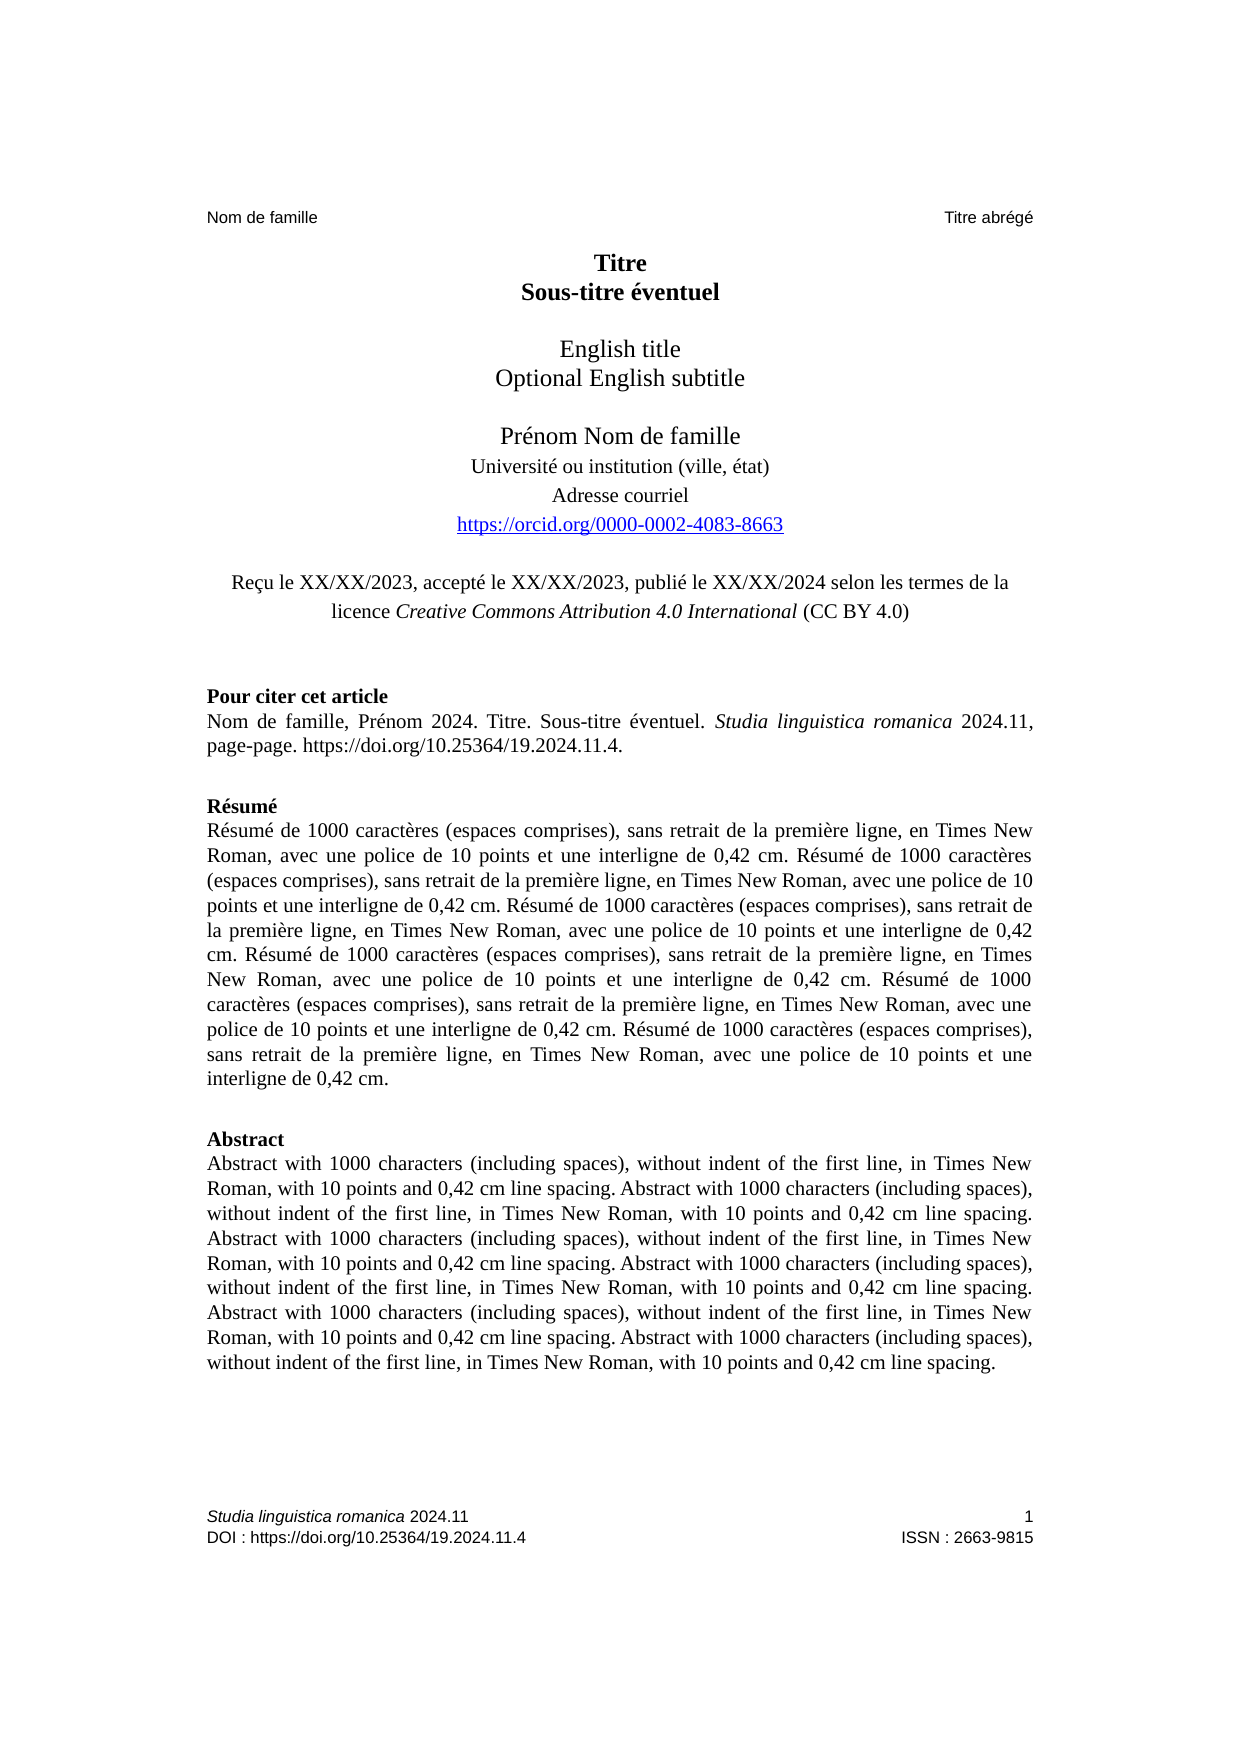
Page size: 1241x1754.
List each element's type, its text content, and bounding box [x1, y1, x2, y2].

text Pour citer cet article [207, 683, 1033, 708]
text Reçu le XX/XX/2023, accepté le XX/XX/2023, publié le XX/XX/2024 selon les termes de la licence Creative Commons Attribution 4.0 International (CC BY 4.0) [207, 566, 1033, 624]
title English title [207, 335, 1033, 364]
text https://orcid.org/0000-0002-4083-8663 [207, 508, 1033, 537]
title Abstract [207, 1126, 1033, 1151]
text Résumé [207, 793, 1033, 818]
text Résumé de 1000 caractères (espaces comprises), sans retrait de la première ligne, en Times New Roman, avec une police de 10 points et une interligne de 0,42 cm. Résumé de 1000 caractères (espaces comprises), sans retrait de la première ligne, en Times New Roman, avec une police de 10 points et une interligne de 0,42 cm. Résumé de 1000 caractères (espaces comprises), sans retrait de la première ligne, en Times New Roman, avec une police de 10 points et une interligne de 0,42 cm. Résumé de 1000 caractères (espaces comprises), sans retrait de la première ligne, en Times New Roman, avec une police de 10 points et une interligne de 0,42 cm. Résumé de 1000 caractères (espaces comprises), sans retrait de la première ligne, en Times New Roman, avec une police de 10 points et une interligne de 0,42 cm. Résumé de 1000 caractères (espaces comprises), sans retrait de la première ligne, en Times New Roman, avec une police de 10 points et une interligne de 0,42 cm. [207, 818, 1033, 1091]
text Nom de famille, Prénom 2024. Titre. Sous-titre éventuel. Studia linguistica romanica 2024.11, page-page. https://doi.org/10.25364/19.2024.11.4. [207, 708, 1033, 758]
text Sous-titre éventuel [207, 277, 1033, 306]
subtitle Optional English subtitle [207, 364, 1033, 393]
text Abstract with 1000 characters (including spaces), without indent of the first line, in Times New Roman, with 10 points and 0,42 cm line spacing. Abstract with 1000 characters (including spaces), without indent of the first line, in Times New Roman, with 10 points and 0,42 cm line spacing. Abstract with 1000 characters (including spaces), without indent of the first line, in Times New Roman, with 10 points and 0,42 cm line spacing. Abstract with 1000 characters (including spaces), without indent of the first line, in Times New Roman, with 10 points and 0,42 cm line spacing. Abstract with 1000 characters (including spaces), without indent of the first line, in Times New Roman, with 10 points and 0,42 cm line spacing. Abstract with 1000 characters (including spaces), without indent of the first line, in Times New Roman, with 10 points and 0,42 cm line spacing. [207, 1151, 1033, 1374]
text Prénom Nom de famille [207, 422, 1033, 451]
text Adresse courriel [207, 479, 1033, 508]
text Titre [207, 248, 1033, 277]
text Université ou institution (ville, état) [207, 451, 1033, 479]
